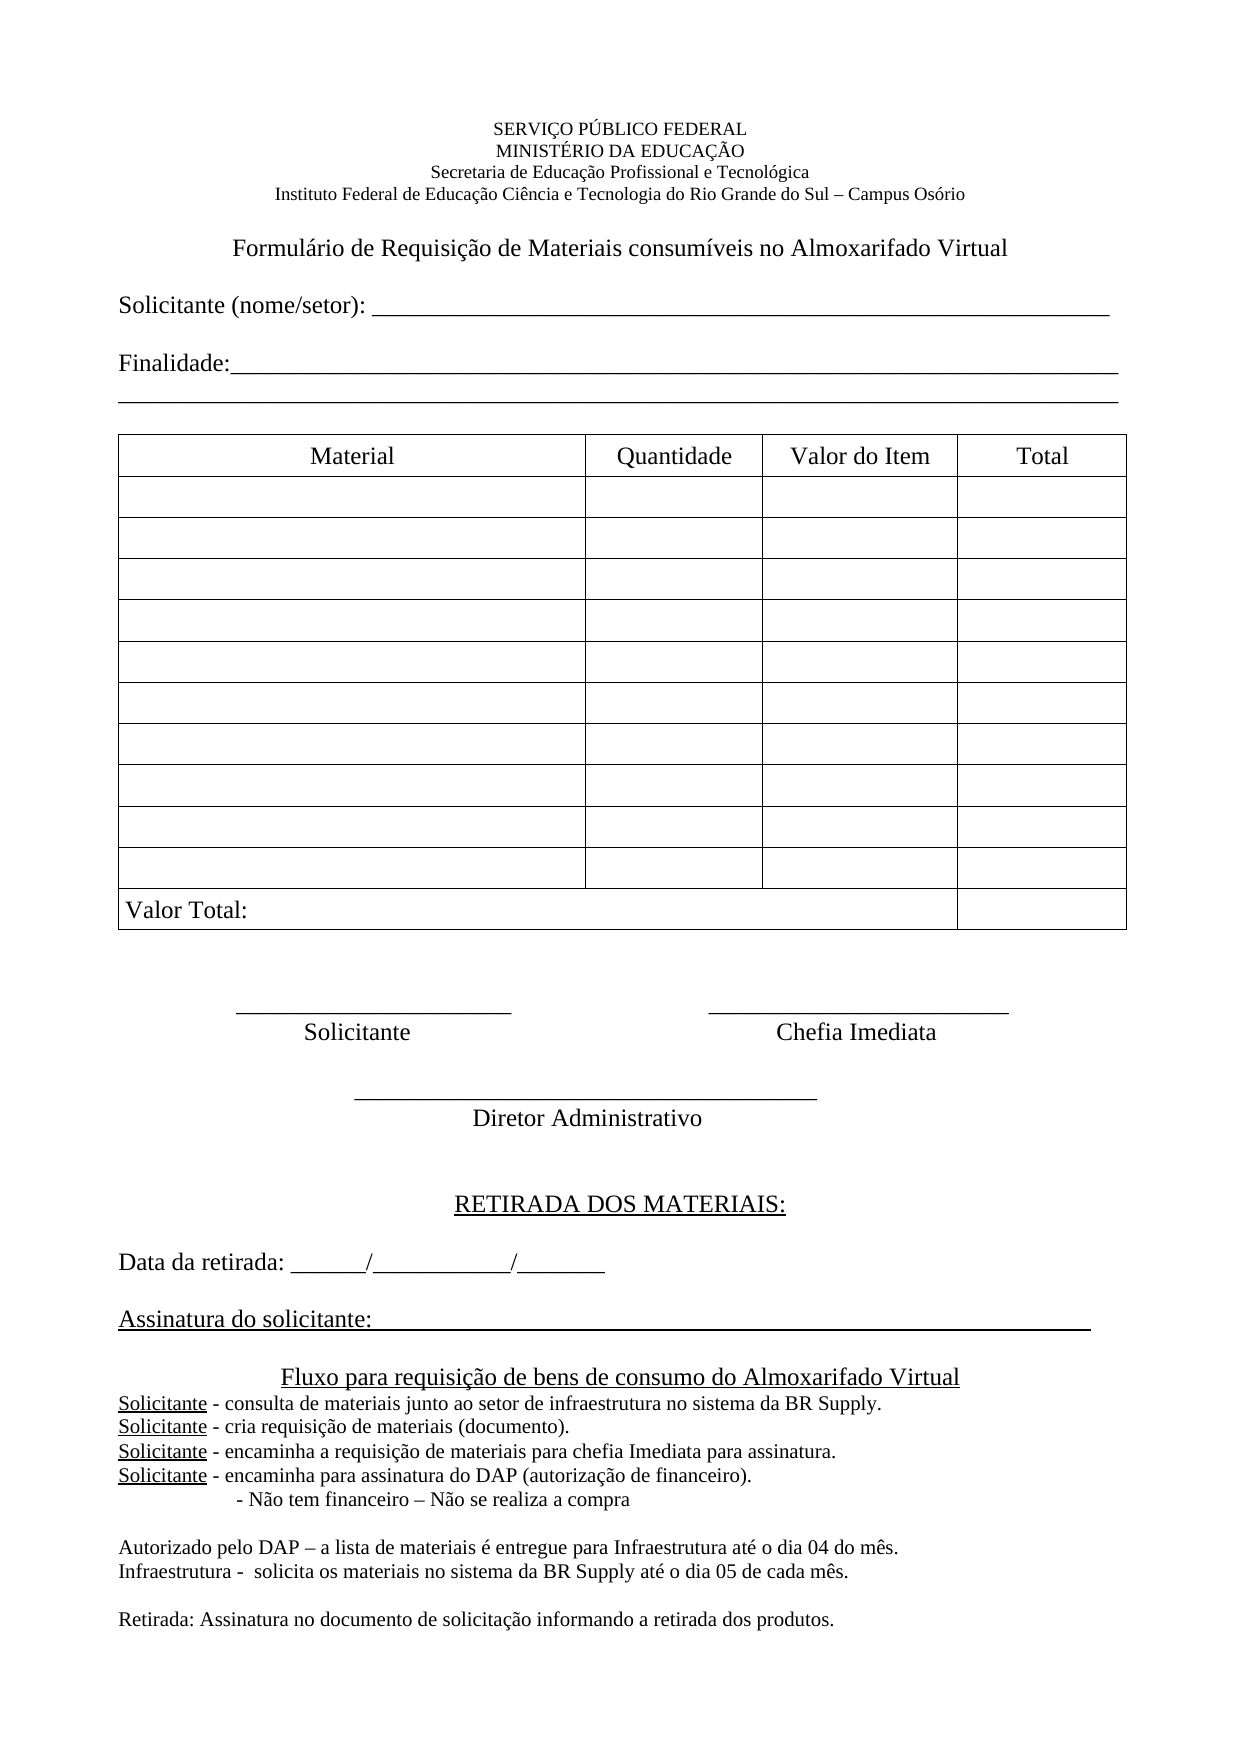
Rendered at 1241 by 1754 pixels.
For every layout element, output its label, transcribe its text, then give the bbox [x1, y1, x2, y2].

table_cell [958, 477, 1126, 517]
table_cell [119, 848, 585, 888]
text Instituto Federal de Educação Ciência e Tecnologia do Rio Grande do Sul – Campus Osório [118, 183, 1122, 204]
text ______________________ ________________________ [118, 988, 1122, 1017]
table_cell [586, 477, 762, 517]
table_header Material [119, 435, 585, 476]
table_cell [119, 807, 585, 847]
table_cell [586, 559, 762, 599]
text Data da retirada: ______/___________/_______ [118, 1247, 1122, 1275]
text Diretor Administrativo [118, 1103, 1122, 1132]
table_header Valor do Item [763, 435, 957, 476]
text Solicitante - consulta de materiais junto ao setor de infraestrutura no sistema da BR Supply. [118, 1390, 1122, 1414]
text - Não tem financeiro – Não se realiza a compra [118, 1487, 1122, 1511]
table_cell [763, 600, 957, 641]
table_cell [586, 765, 762, 806]
text _____________________________________ [118, 1074, 1122, 1103]
table_cell [586, 807, 762, 847]
table_cell [763, 724, 957, 764]
text Solicitante - encaminha a requisição de materiais para chefia Imediata para assinatura. [118, 1438, 1122, 1463]
text Infraestrutura - solicita os materiais no sistema da BR Supply até o dia 05 de cada mês. [118, 1559, 1122, 1583]
table_cell [958, 807, 1126, 847]
table_cell [763, 642, 957, 682]
table_cell [763, 848, 957, 888]
text Finalidade:_______________________________________________________________________________________________________________________________________________________ [118, 348, 1122, 406]
table_cell [958, 889, 1126, 929]
table_cell [586, 600, 762, 641]
text Retirada: Assinatura no documento de solicitação informando a retirada dos produtos. [118, 1607, 1122, 1631]
table_cell [586, 724, 762, 764]
table_cell [763, 518, 957, 558]
table_cell [958, 559, 1126, 599]
text Fluxo para requisição de bens de consumo do Almoxarifado Virtual [118, 1362, 1122, 1390]
table_cell [119, 559, 585, 599]
table_cell [958, 642, 1126, 682]
table_cell [119, 765, 585, 806]
text MINISTÉRIO DA EDUCAÇÃO [118, 140, 1122, 161]
table_cell [586, 848, 762, 888]
table_cell [958, 848, 1126, 888]
table_cell [119, 724, 585, 764]
text RETIRADA DOS MATERIAIS: [118, 1189, 1122, 1218]
text Formulário de Requisição de Materiais consumíveis no Almoxarifado Virtual [118, 233, 1122, 262]
subtitle Secretaria de Educação Profissional e Tecnológica [118, 161, 1122, 183]
table_cell [763, 765, 957, 806]
text Solicitante Chefia Imediata [118, 1017, 1122, 1045]
table_cell [958, 683, 1126, 723]
table_cell [763, 477, 957, 517]
table_cell [958, 518, 1126, 558]
text Autorizado pelo DAP – a lista de materiais é entregue para Infraestrutura até o dia 04 do mês. [118, 1535, 1122, 1559]
table_cell [586, 683, 762, 723]
text Solicitante - encaminha para assinatura do DAP (autorização de financeiro). [118, 1463, 1122, 1487]
table_cell Valor Total: [119, 889, 957, 929]
table_cell [119, 477, 585, 517]
text Assinatura do solicitante: [118, 1304, 1122, 1333]
table_header Total [958, 435, 1126, 476]
table_cell [119, 642, 585, 682]
table_cell [119, 518, 585, 558]
text Solicitante (nome/setor): ___________________________________________________________ [118, 291, 1122, 319]
table_cell [119, 683, 585, 723]
table_cell [763, 683, 957, 723]
table_cell [958, 600, 1126, 641]
table_cell [119, 600, 585, 641]
table_cell [958, 724, 1126, 764]
table_cell [958, 765, 1126, 806]
text SERVIÇO PÚBLICO FEDERAL [118, 118, 1122, 140]
table_cell [763, 559, 957, 599]
table_cell [763, 807, 957, 847]
text Solicitante - cria requisição de materiais (documento). [118, 1414, 1122, 1438]
table_header Quantidade [586, 435, 762, 476]
table_cell [586, 642, 762, 682]
table_cell [586, 518, 762, 558]
